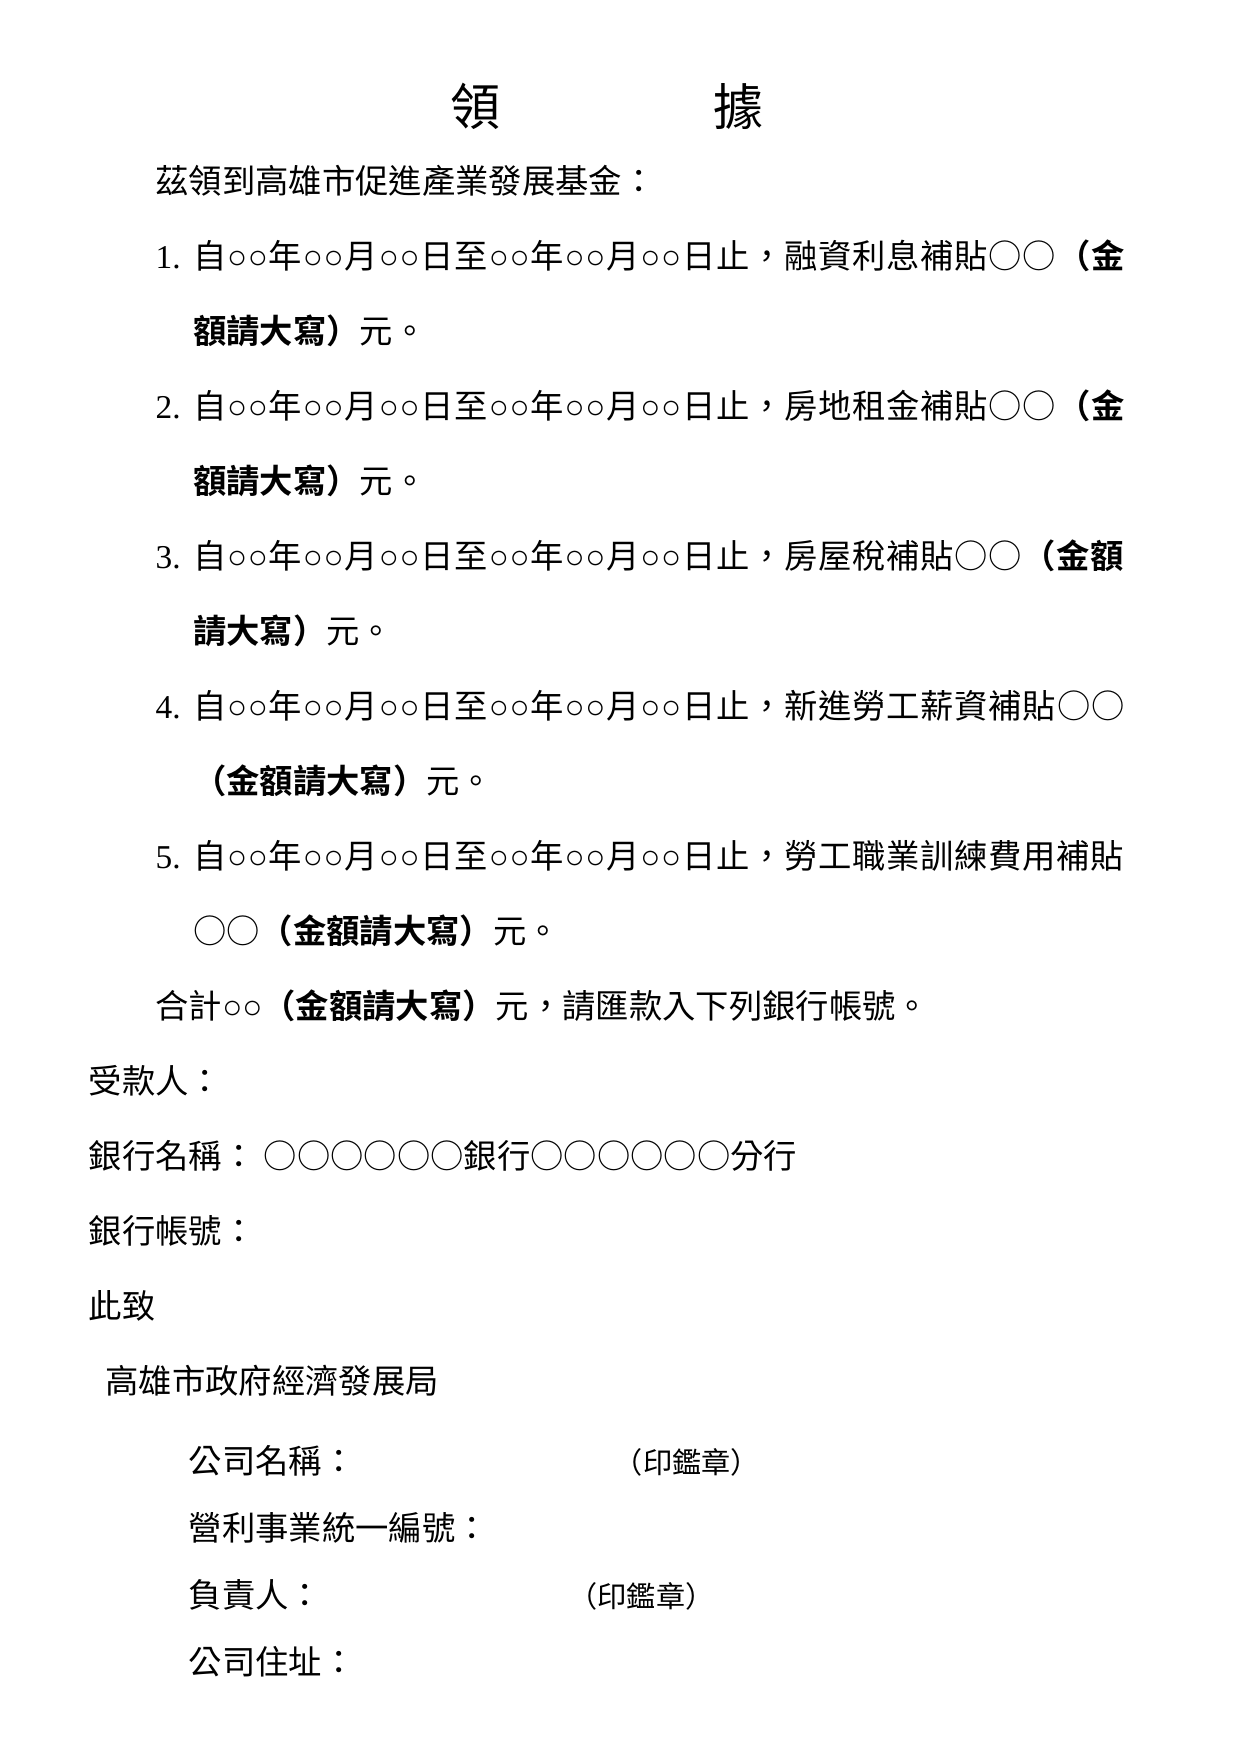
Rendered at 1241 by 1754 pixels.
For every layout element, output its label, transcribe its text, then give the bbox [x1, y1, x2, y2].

text 負責人： （印鑑章） [189, 1569, 1125, 1617]
text 高雄市政府經濟發展局 [89, 1341, 1125, 1416]
text 公司名稱： （印鑑章） [189, 1435, 1125, 1483]
list 自○○年○○月○○日至○○年○○月○○日止，房地租金補貼○○（金額請大寫）元。 [155, 366, 1125, 516]
text 營利事業統一編號： [189, 1502, 1125, 1550]
list 自○○年○○月○○日至○○年○○月○○日止，勞工職業訓練費用補貼○○（金額請大寫）元。 [155, 816, 1125, 966]
text 公司住址： [189, 1636, 1125, 1684]
text 此致 [89, 1266, 1125, 1341]
text 合計○○（金額請大寫）元，請匯款入下列銀行帳號。 [155, 966, 1125, 1041]
text 領 據 [89, 66, 1125, 141]
text 受款人： [89, 1041, 1125, 1116]
list 自○○年○○月○○日至○○年○○月○○日止，融資利息補貼○○（金額請大寫）元。 [155, 216, 1125, 366]
text 銀行名稱： ○○○○○○銀行○○○○○○分行 [89, 1116, 1125, 1191]
list 自○○年○○月○○日至○○年○○月○○日止，房屋稅補貼○○（金額請大寫）元。 [155, 516, 1125, 666]
list 自○○年○○月○○日至○○年○○月○○日止，新進勞工薪資補貼○○（金額請大寫）元。 [155, 666, 1125, 816]
text 茲領到高雄市促進產業發展基金： [89, 141, 1125, 216]
text 銀行帳號： [89, 1191, 1125, 1266]
